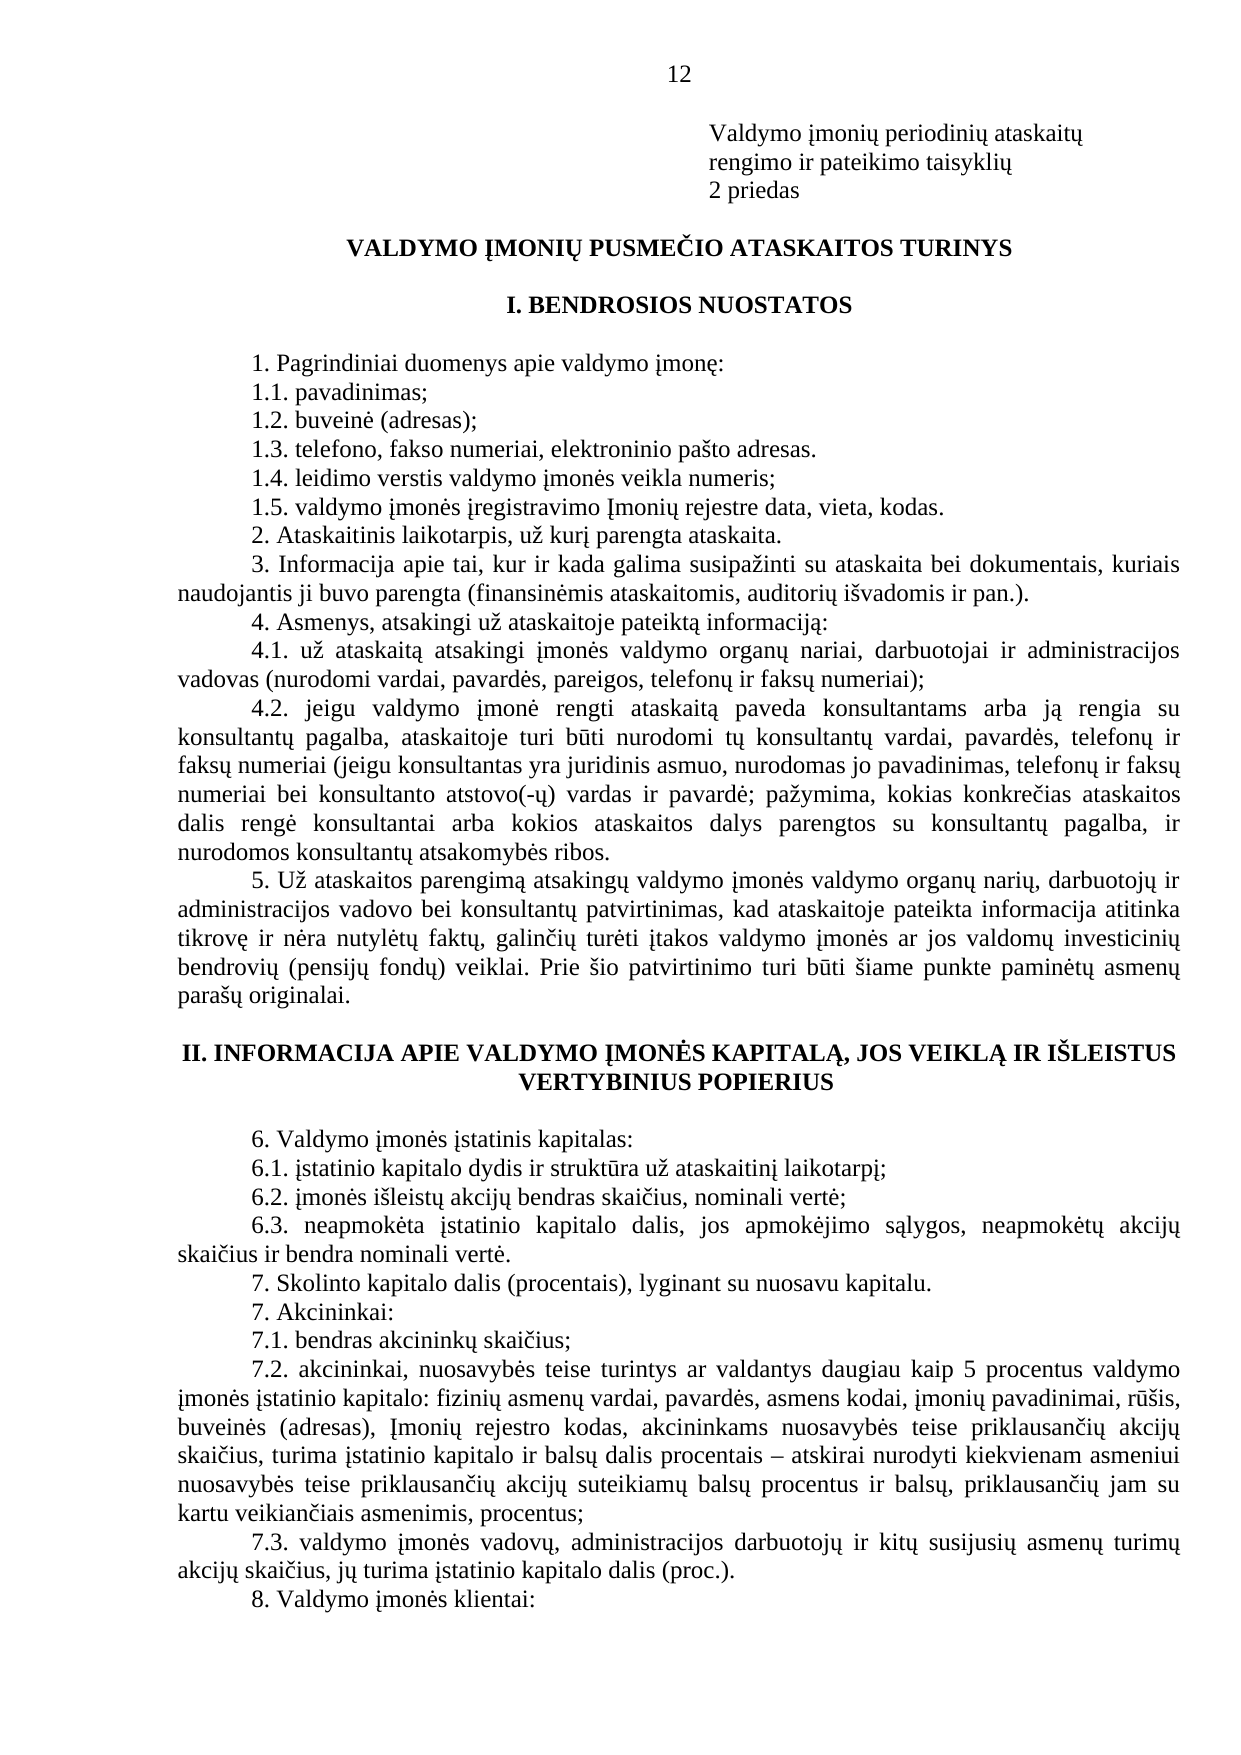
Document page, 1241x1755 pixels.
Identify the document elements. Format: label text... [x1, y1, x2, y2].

text Valdymo įmonių periodinių ataskaitų [177, 118, 1181, 147]
text 4.1. už ataskaitą atsakingi įmonės valdymo organų nariai, darbuotojai ir administracijos vadovas (nurodomi vardai, pavardės, pareigos, telefonų ir faksų numeriai); [177, 636, 1181, 693]
text 7. Skolinto kapitalo dalis (procentais), lyginant su nuosavu kapitalu. [177, 1268, 1181, 1297]
text VALDYMO ĮMONIŲ PUSMEČIO ATASKAITOS TURINYS [177, 233, 1181, 262]
text 6.2. įmonės išleistų akcijų bendras skaičius, nominali vertė; [177, 1182, 1181, 1211]
text 2. Ataskaitinis laikotarpis, už kurį parengta ataskaita. [177, 521, 1181, 549]
text 1.2. buveinė (adresas); [177, 406, 1181, 434]
text 6.3. neapmokėta įstatinio kapitalo dalis, jos apmokėjimo sąlygos, neapmokėtų akcijų skaičius ir bendra nominali vertė. [177, 1211, 1181, 1268]
text II. INFORMACIJA APIE VALDYMO ĮMONĖS KAPITALĄ, JOS VEIKLĄ IR IŠLEISTUS VERTYBINIUS POPIERIUS [177, 1038, 1181, 1096]
text 1.4. leidimo verstis valdymo įmonės veikla numeris; [177, 463, 1181, 492]
text 7.3. valdymo įmonės vadovų, administracijos darbuotojų ir kitų susijusių asmenų turimų akcijų skaičius, jų turima įstatinio kapitalo dalis (proc.). [177, 1527, 1181, 1584]
text 1.3. telefono, fakso numeriai, elektroninio pašto adresas. [177, 434, 1181, 463]
text 7.1. bendras akcininkų skaičius; [177, 1326, 1181, 1354]
text 6. Valdymo įmonės įstatinis kapitalas: [177, 1124, 1181, 1153]
text 7.2. akcininkai, nuosavybės teise turintys ar valdantys daugiau kaip 5 procentus valdymo įmonės įstatinio kapitalo: fizinių asmenų vardai, pavardės, asmens kodai, įmonių pavadinimai, rūšis, buveinės (adresas), Įmonių rejestro kodas, akcininkams nuosavybės teise priklausančių akcijų skaičius, turima įstatinio kapitalo ir balsų dalis procentais – atskirai nurodyti kiekvienam asmeniui nuosavybės teise priklausančių akcijų suteikiamų balsų procentus ir balsų, priklausančių jam su kartu veikiančiais asmenimis, procentus; [177, 1354, 1181, 1527]
text 1.5. valdymo įmonės įregistravimo Įmonių rejestre data, vieta, kodas. [177, 492, 1181, 521]
text 8. Valdymo įmonės klientai: [177, 1584, 1181, 1613]
text 5. Už ataskaitos parengimą atsakingų valdymo įmonės valdymo organų narių, darbuotojų ir administracijos vadovo bei konsultantų patvirtinimas, kad ataskaitoje pateikta informacija atitinka tikrovę ir nėra nutylėtų faktų, galinčių turėti įtakos valdymo įmonės ar jos valdomų investicinių bendrovių (pensijų fondų) veiklai. Prie šio patvirtinimo turi būti šiame punkte paminėtų asmenų parašų originalai. [177, 866, 1181, 1009]
text 1.1. pavadinimas; [177, 377, 1181, 406]
text 4. Asmenys, atsakingi už ataskaitoje pateiktą informaciją: [177, 607, 1181, 636]
text 7. Akcininkai: [177, 1297, 1181, 1326]
text 2 priedas [177, 176, 1181, 204]
text 1. Pagrindiniai duomenys apie valdymo įmonę: [177, 348, 1181, 377]
text I. BENDROSIOS NUOSTATOS [177, 291, 1181, 319]
text 6.1. įstatinio kapitalo dydis ir struktūra už ataskaitinį laikotarpį; [177, 1153, 1181, 1182]
text rengimo ir pateikimo taisyklių [177, 147, 1181, 176]
text 4.2. jeigu valdymo įmonė rengti ataskaitą paveda konsultantams arba ją rengia su konsultantų pagalba, ataskaitoje turi būti nurodomi tų konsultantų vardai, pavardės, telefonų ir faksų numeriai (jeigu konsultantas yra juridinis asmuo, nurodomas jo pavadinimas, telefonų ir faksų numeriai bei konsultanto atstovo(-ų) vardas ir pavardė; pažymima, kokias konkrečias ataskaitos dalis rengė konsultantai arba kokios ataskaitos dalys parengtos su konsultantų pagalba, ir nurodomos konsultantų atsakomybės ribos. [177, 693, 1181, 866]
text 3. Informacija apie tai, kur ir kada galima susipažinti su ataskaita bei dokumentais, kuriais naudojantis ji buvo parengta (finansinėmis ataskaitomis, auditorių išvadomis ir pan.). [177, 549, 1181, 607]
